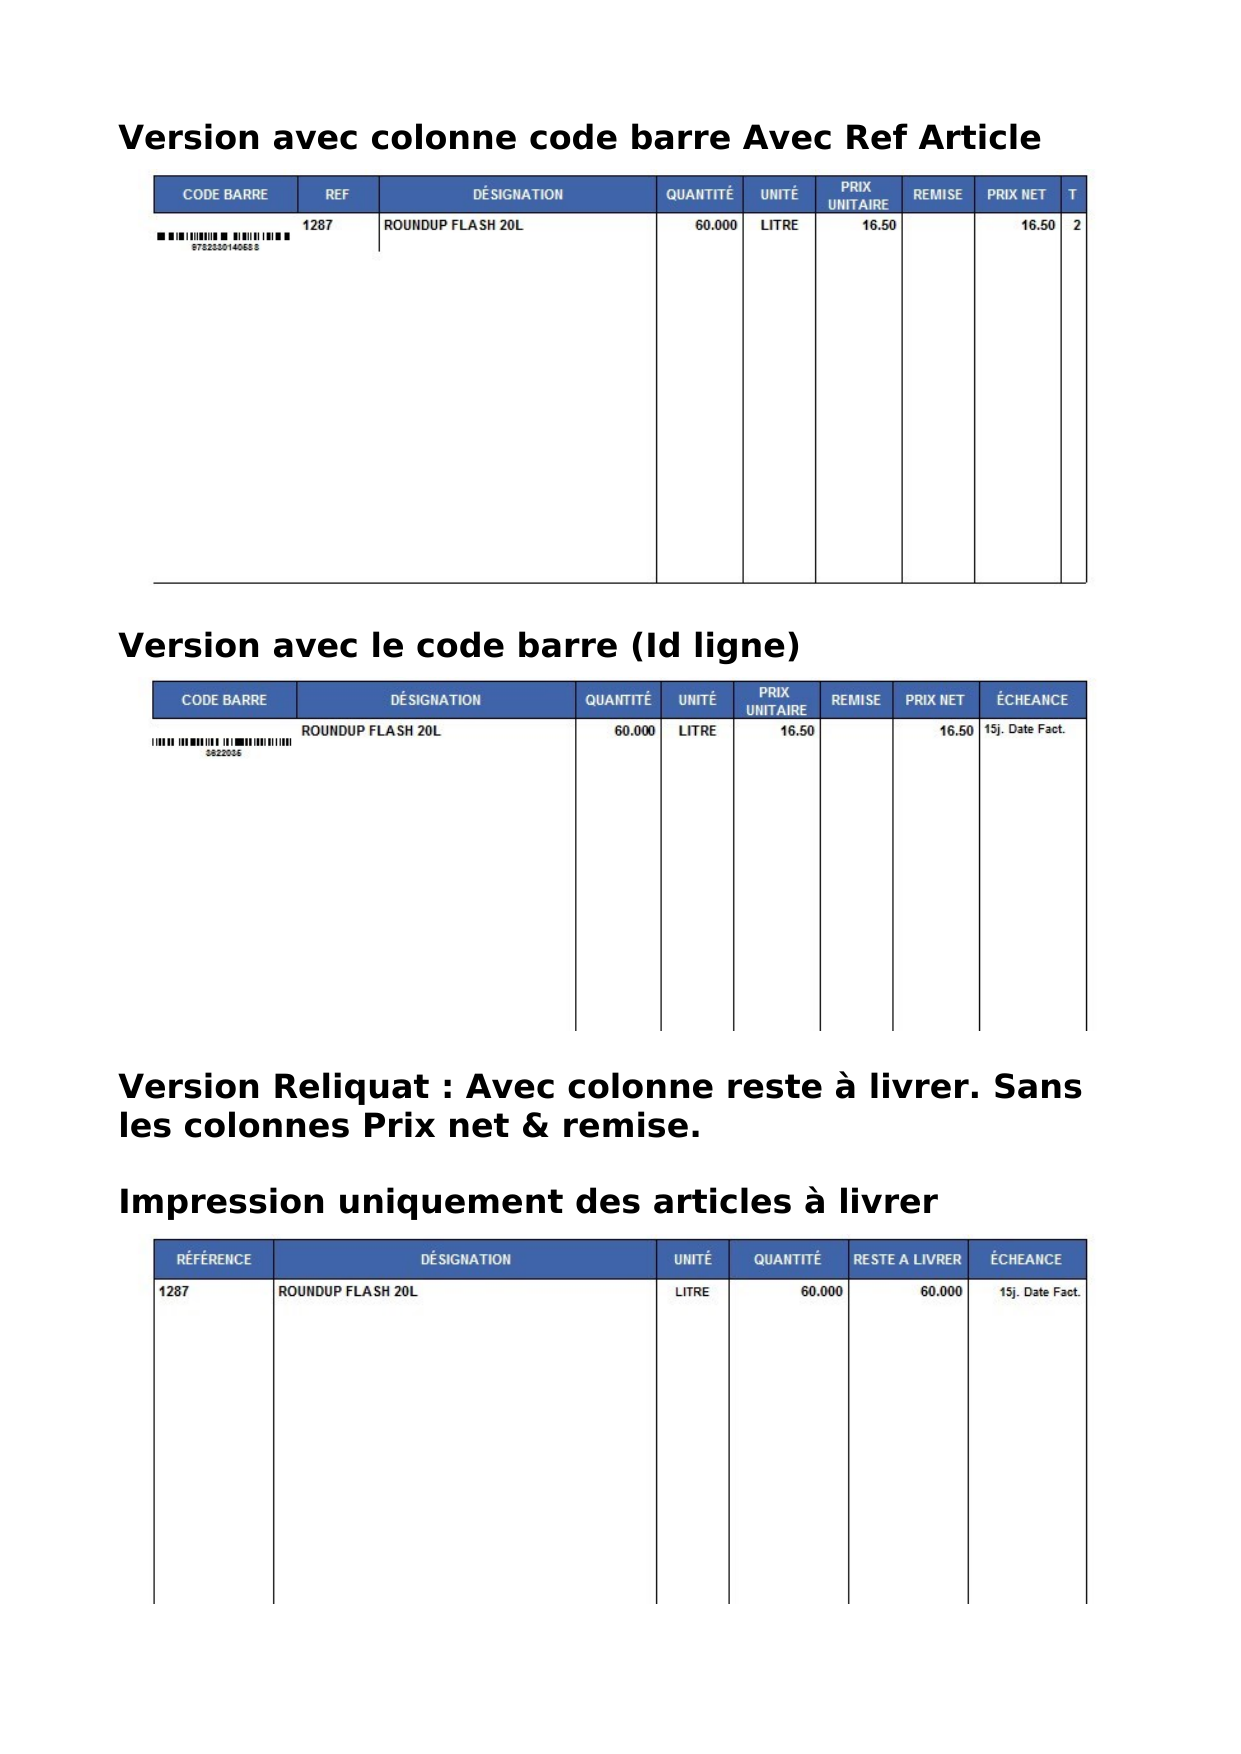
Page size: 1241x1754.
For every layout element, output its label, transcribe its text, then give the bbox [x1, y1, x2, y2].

picture [118, 169, 1123, 589]
picture [118, 1234, 1123, 1604]
subtitle Version avec colonne code barre Avec Ref Article [118, 118, 1122, 157]
subtitle Impression uniquement des articles à livrer [118, 1183, 1122, 1222]
picture [118, 677, 1123, 1031]
subtitle Version Reliquat : Avec colonne reste à livrer. Sans les colonnes Prix net & remise. [118, 1068, 1122, 1145]
subtitle Version avec le code barre (Id ligne) [118, 626, 1122, 665]
